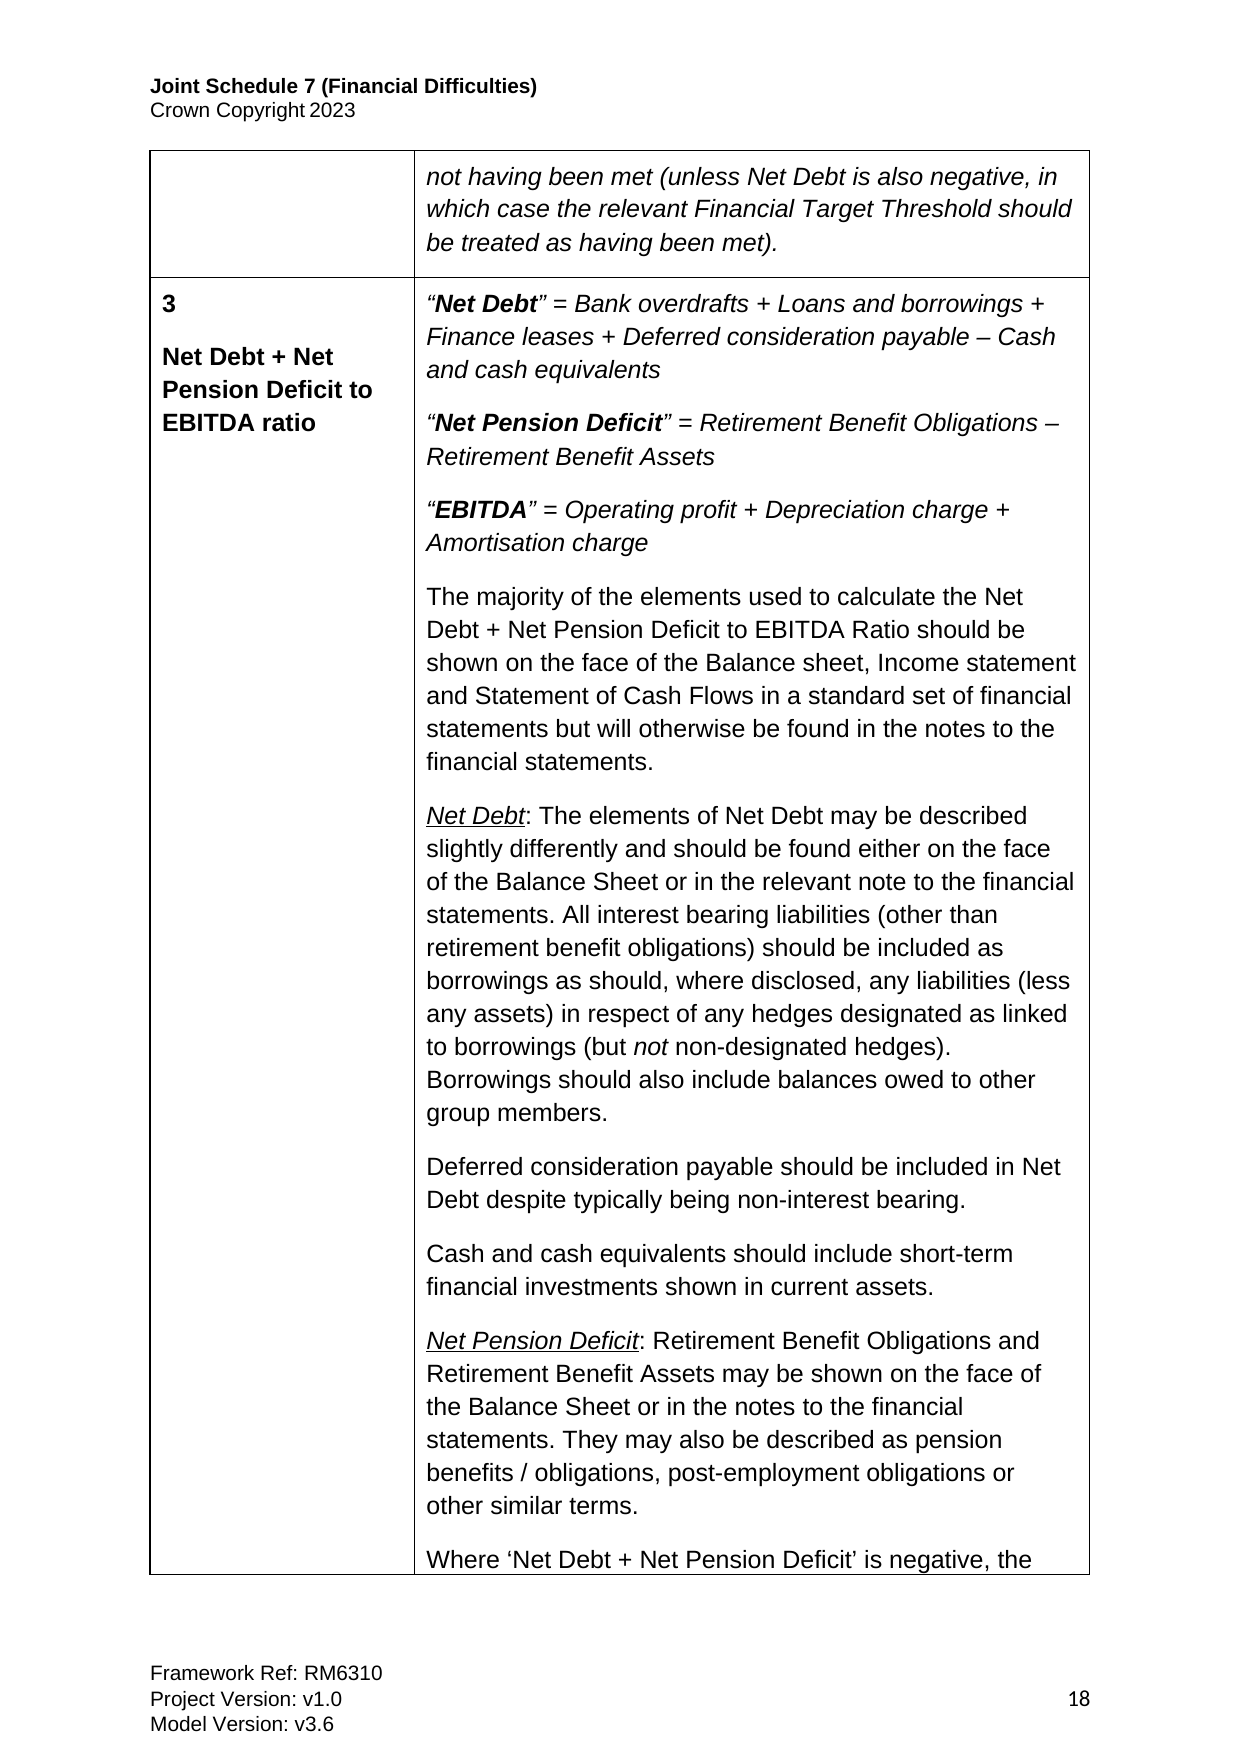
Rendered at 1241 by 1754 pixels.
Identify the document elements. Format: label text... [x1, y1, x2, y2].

table_cell not having been met (unless Net Debt is also negative, in which case the relevant Financial Target Threshold should be treated as having been met). [415, 151, 1089, 277]
table_cell 3 Net Debt + Net Pension Deficit to EBITDA ratio [151, 278, 414, 1574]
table_cell [151, 151, 414, 277]
table_cell “Net Debt” = Bank overdrafts + Loans and borrowings + Finance leases + Deferred consideration payable – Cash and cash equivalents “Net Pension Deficit” = Retirement Benefit Obligations – Retirement Benefit Assets “EBITDA” = Operating profit + Depreciation charge + Amortisation charge The majority of the elements used to calculate the Net Debt + Net Pension Deficit to EBITDA Ratio should be shown on the face of the Balance sheet, Income statement and Statement of Cash Flows in a standard set of financial statements but will otherwise be found in the notes to the financial statements. Net Debt: The elements of Net Debt may be described slightly differently and should be found either on the face of the Balance Sheet or in the relevant note to the financial statements. All interest bearing liabilities (other than retirement benefit obligations) should be included as borrowings as should, where disclosed, any liabilities (less any assets) in respect of any hedges designated as linked to borrowings (but not non-designated hedges). Borrowings should also include balances owed to other group members. Deferred consideration payable should be included in Net Debt despite typically being non-interest bearing. Cash and cash equivalents should include short-term financial investments shown in current assets. Net Pension Deficit: Retirement Benefit Obligations and Retirement Benefit Assets may be shown on the face of the Balance Sheet or in the notes to the financial statements. They may also be described as pension benefits / obligations, post-employment obligations or other similar terms. Where ‘Net Debt + Net Pension Deficit’ is negative, the [415, 278, 1089, 1574]
